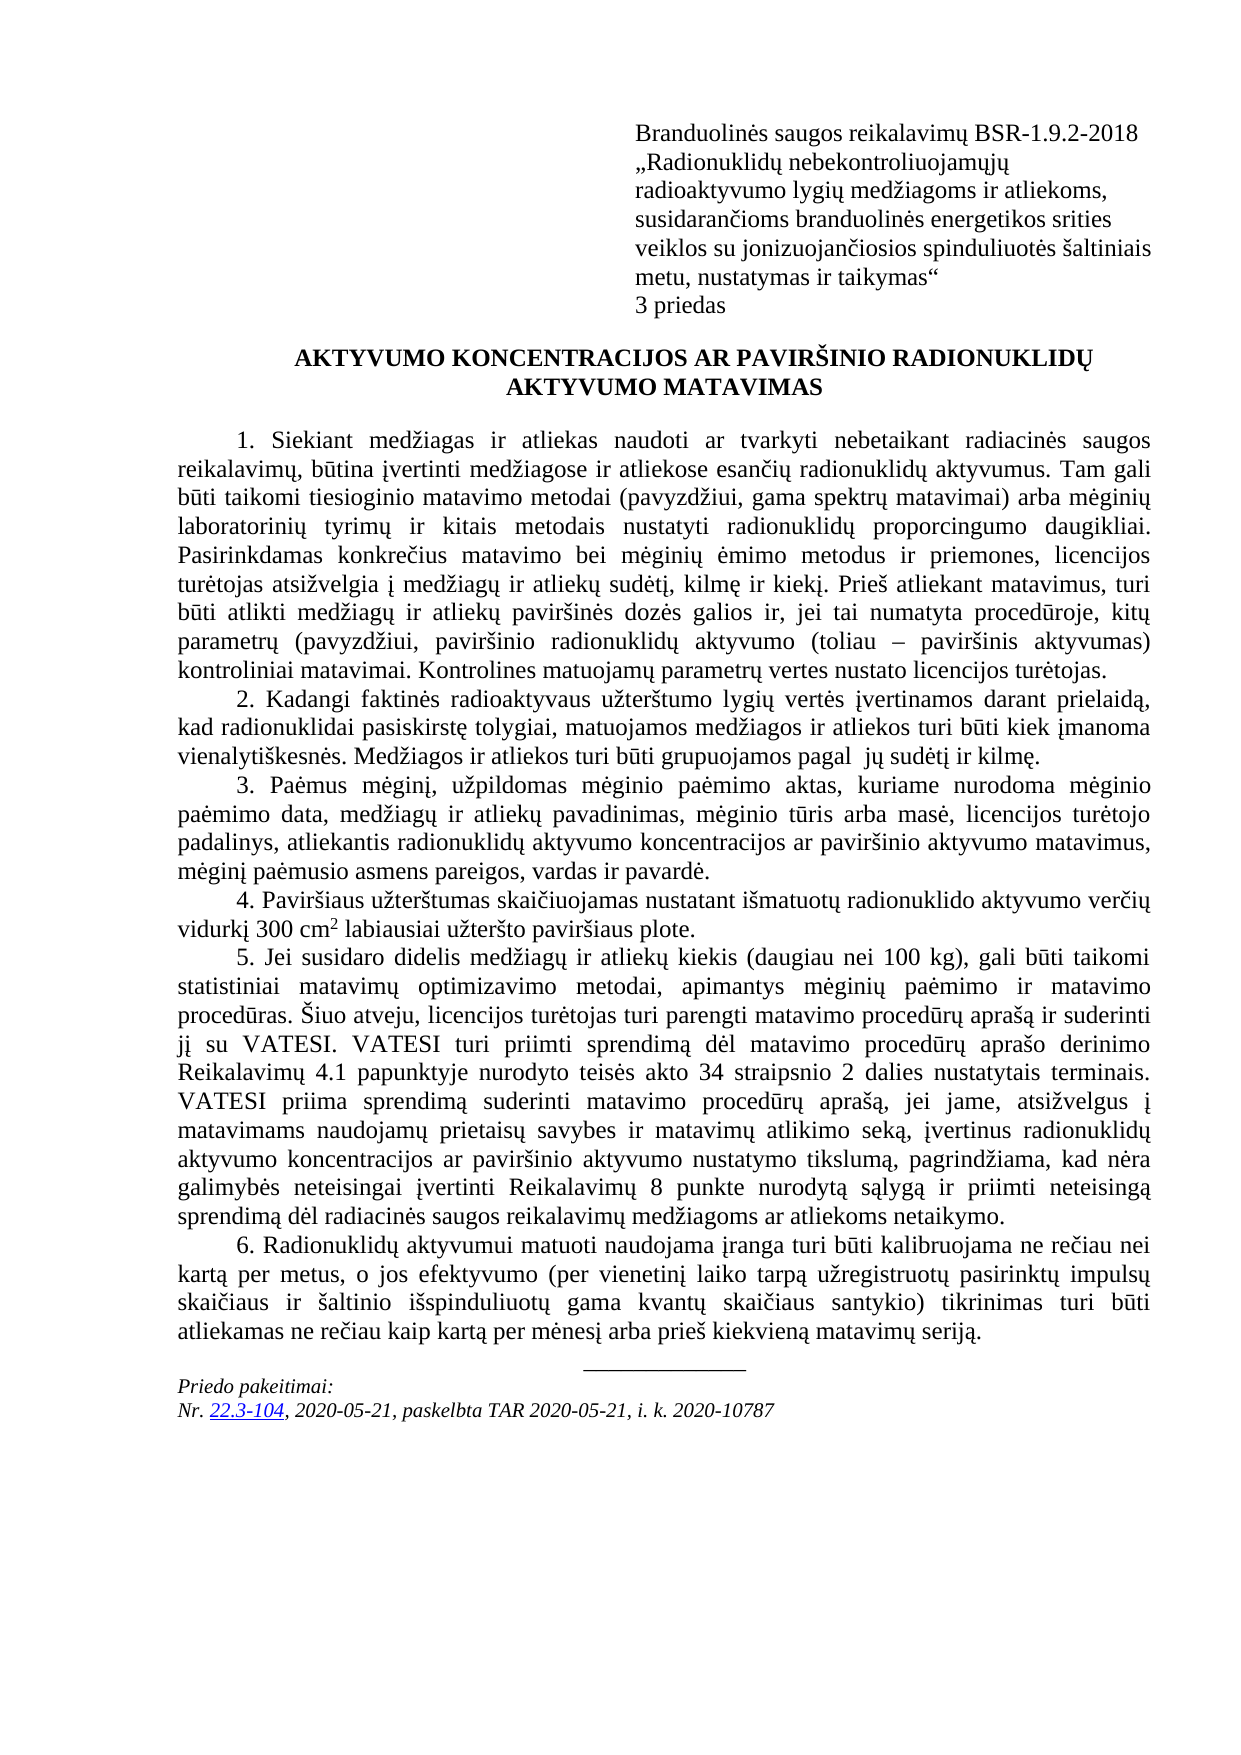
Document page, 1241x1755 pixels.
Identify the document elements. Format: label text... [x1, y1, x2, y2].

text 5. Jei susidaro didelis medžiagų ir atliekų kiekis (daugiau nei 100 kg), gali būti taikomi statistiniai matavimų optimizavimo metodai, apimantys mėginių paėmimo ir matavimo procedūras. Šiuo atveju, licencijos turėtojas turi parengti matavimo procedūrų aprašą ir suderinti jį su VATESI. VATESI turi priimti sprendimą dėl matavimo procedūrų aprašo derinimo Reikalavimų 4.1 papunktyje nurodyto teisės akto 34 straipsnio 2 dalies nustatytais terminais. VATESI priima sprendimą suderinti matavimo procedūrų aprašą, jei jame, atsižvelgus į matavimams naudojamų prietaisų savybes ir matavimų atlikimo seką, įvertinus radionuklidų aktyvumo koncentracijos ar paviršinio aktyvumo nustatymo tikslumą, pagrindžiama, kad nėra galimybės neteisingai įvertinti Reikalavimų 8 punkte nurodytą sąlygą ir priimti neteisingą sprendimą dėl radiacinės saugos reikalavimų medžiagoms ar atliekoms netaikymo. [177, 942, 1152, 1230]
text Nr. 22.3-104, 2020-05-21, paskelbta TAR 2020-05-21, i. k. 2020-10787 [177, 1398, 1152, 1422]
text Priedo pakeitimai: [177, 1374, 1152, 1398]
text metu, nustatymas ir taikymas“ [635, 262, 1152, 291]
text 6. Radionuklidų aktyvumui matuoti naudojama įranga turi būti kalibruojama ne rečiau nei kartą per metus, o jos efektyvumo (per vienetinį laiko tarpą užregistruotų pasirinktų impulsų skaičiaus ir šaltinio išspinduliuotų gama kvantų skaičiaus santykio) tikrinimas turi būti atliekamas ne rečiau kaip kartą per mėnesį arba prieš kiekvieną matavimų seriją. [177, 1230, 1152, 1345]
text 4. Paviršiaus užterštumas skaičiuojamas nustatant išmatuotų radionuklido aktyvumo verčių vidurkį 300 cm2 labiausiai užteršto paviršiaus plote. [177, 885, 1152, 942]
text 2. Kadangi faktinės radioaktyvaus užterštumo lygių vertės įvertinamos darant prielaidą, kad radionuklidai pasiskirstę tolygiai, matuojamos medžiagos ir atliekos turi būti kiek įmanoma vienalytiškesnės. Medžiagos ir atliekos turi būti grupuojamos pagal jų sudėtį ir kilmę. [177, 684, 1152, 770]
text 3. Paėmus mėginį, užpildomas mėginio paėmimo aktas, kuriame nurodoma mėginio paėmimo data, medžiagų ir atliekų pavadinimas, mėginio tūris arba masė, licencijos turėtojo padalinys, atliekantis radionuklidų aktyvumo koncentracijos ar paviršinio aktyvumo matavimus, mėginį paėmusio asmens pareigos, vardas ir pavardė. [177, 770, 1152, 885]
text _____________ [177, 1345, 1152, 1374]
text AKTYVUMO KONCENTRACIJOS AR PAVIRŠINIO RADIONUKLIDŲ AKTYVUMO MATAVIMAS [177, 343, 1152, 401]
text 3 priedas [635, 291, 1152, 319]
text veiklos su jonizuojančiosios spinduliuotės šaltiniais [635, 233, 1152, 262]
text 1. Siekiant medžiagas ir atliekas naudoti ar tvarkyti nebetaikant radiacinės saugos reikalavimų, būtina įvertinti medžiagose ir atliekose esančių radionuklidų aktyvumus. Tam gali būti taikomi tiesioginio matavimo metodai (pavyzdžiui, gama spektrų matavimai) arba mėginių laboratorinių tyrimų ir kitais metodais nustatyti radionuklidų proporcingumo daugikliai. Pasirinkdamas konkrečius matavimo bei mėginių ėmimo metodus ir priemones, licencijos turėtojas atsižvelgia į medžiagų ir atliekų sudėtį, kilmę ir kiekį. Prieš atliekant matavimus, turi būti atlikti medžiagų ir atliekų paviršinės dozės galios ir, jei tai numatyta procedūroje, kitų parametrų (pavyzdžiui, paviršinio radionuklidų aktyvumo (toliau – paviršinis aktyvumas) kontroliniai matavimai. Kontrolines matuojamų parametrų vertes nustato licencijos turėtojas. [177, 425, 1152, 684]
text Branduolinės saugos reikalavimų BSR-1.9.2-2018 [635, 118, 1152, 147]
text „Radionuklidų nebekontroliuojamųjų [635, 147, 1152, 176]
text susidarančioms branduolinės energetikos srities [635, 204, 1152, 233]
text radioaktyvumo lygių medžiagoms ir atliekoms, [635, 176, 1152, 204]
